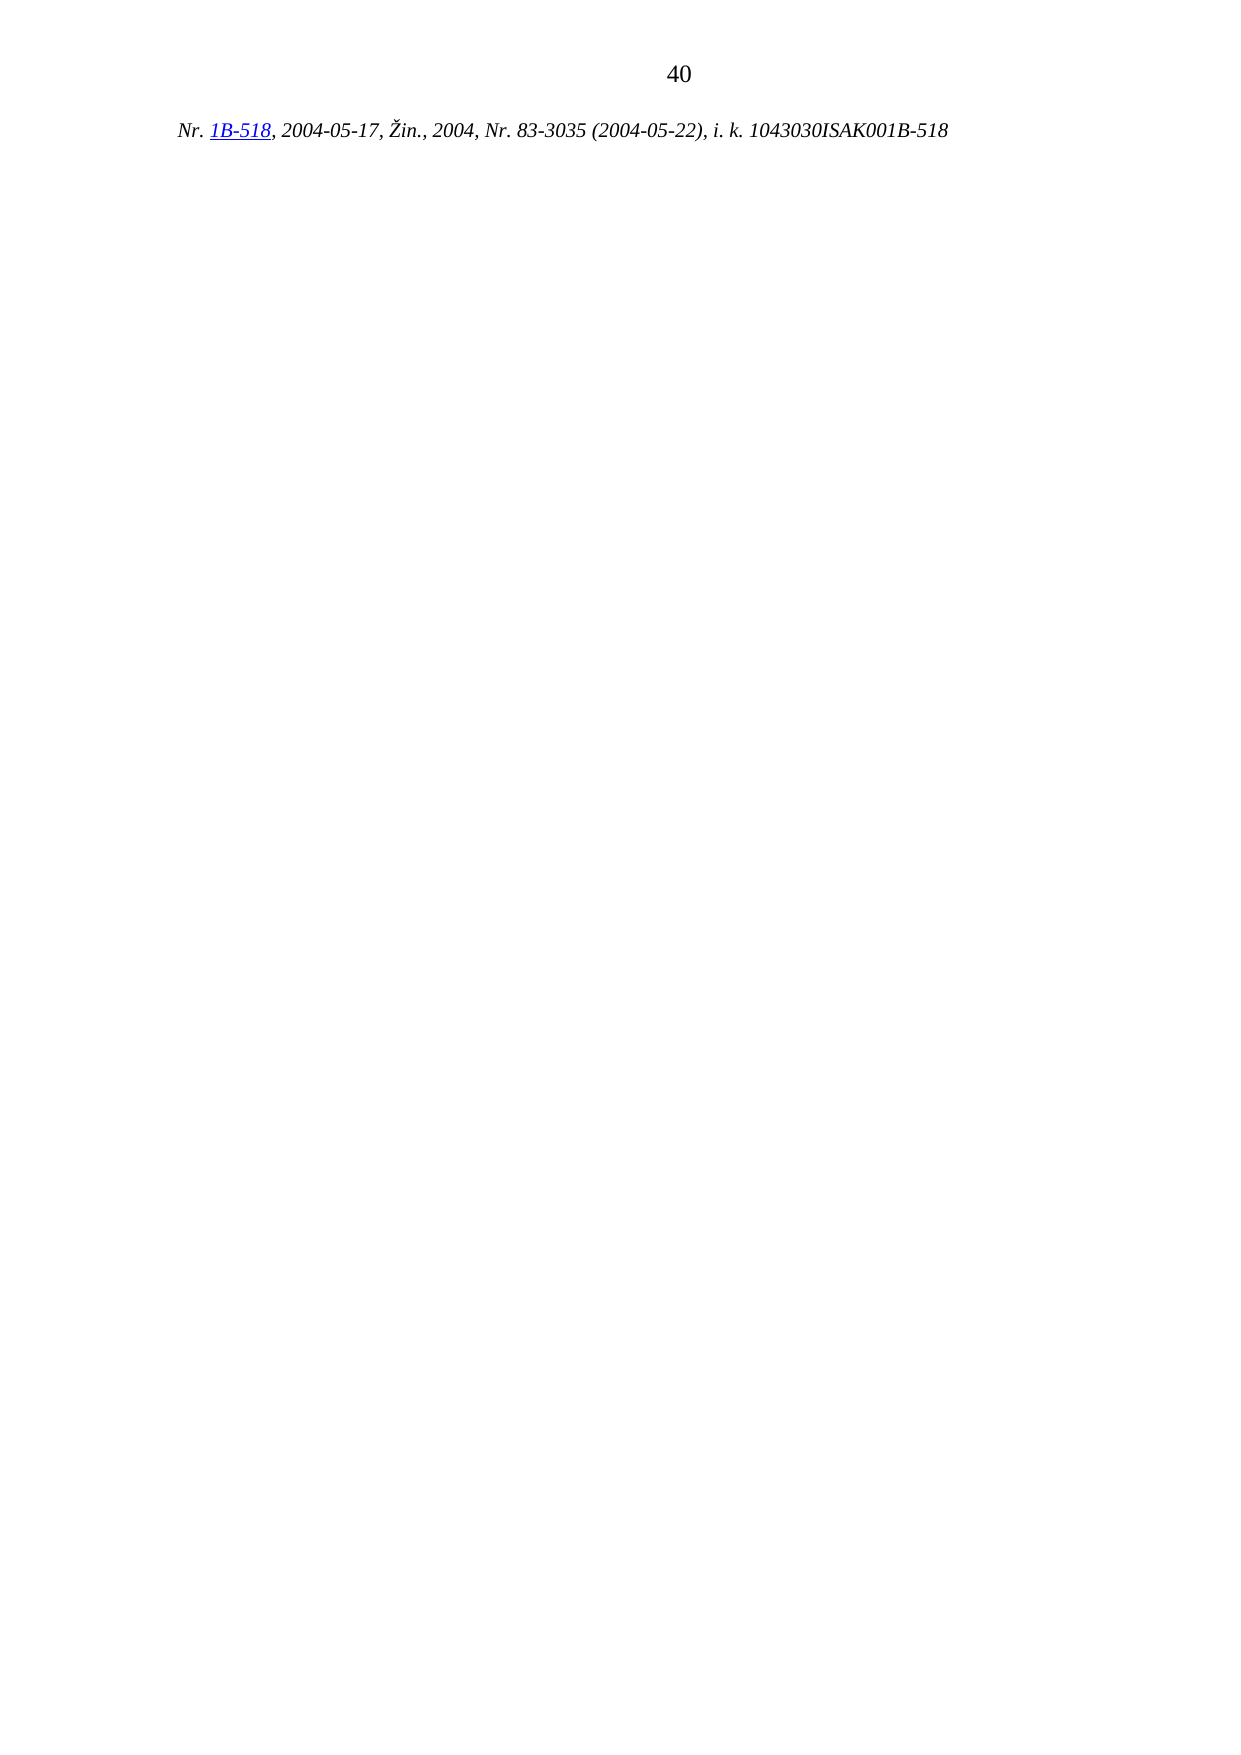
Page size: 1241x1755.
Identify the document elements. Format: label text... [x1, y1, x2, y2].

text Nr. 1B-518, 2004-05-17, Žin., 2004, Nr. 83-3035 (2004-05-22), i. k. 1043030ISAK001B-518 [177, 118, 1181, 142]
